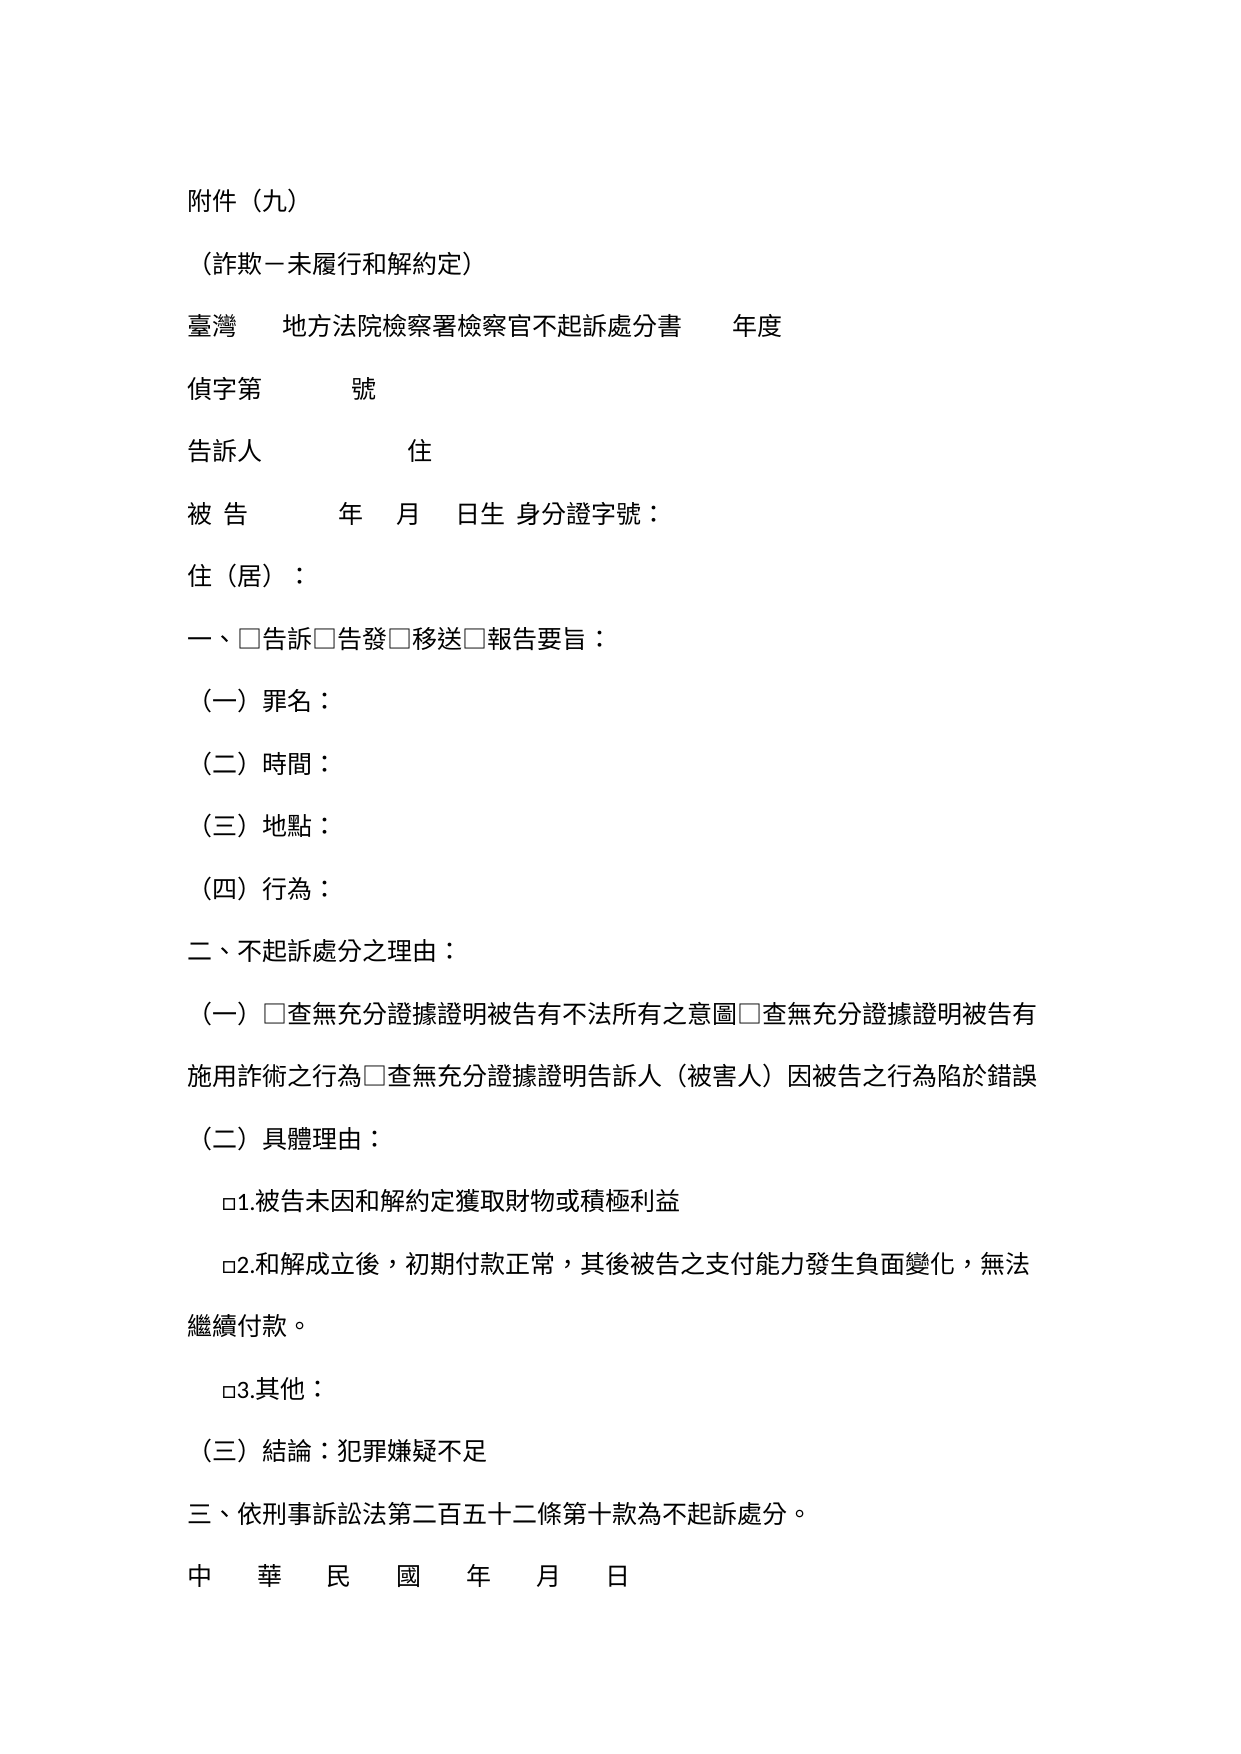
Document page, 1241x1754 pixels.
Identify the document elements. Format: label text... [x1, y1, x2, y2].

text （一）罪名： [187, 658, 1053, 721]
text 一、□告訴□告發□移送□報告要旨： [187, 596, 1053, 658]
text □3.其他： [187, 1346, 1053, 1408]
text （三）地點： [187, 783, 1053, 846]
text □1.被告未因和解約定獲取財物或積極利益 [187, 1158, 1053, 1221]
text 住（居）： [187, 533, 1053, 596]
text 三、依刑事訴訟法第二百五十二條第十款為不起訴處分。 [187, 1471, 1053, 1533]
text （一）□查無充分證據證明被告有不法所有之意圖□查無充分證據證明被告有施用詐術之行為□查無充分證據證明告訴人（被害人）因被告之行為陷於錯誤 [187, 971, 1053, 1096]
text 偵字第 號 [187, 346, 1053, 408]
text 附件（九） [187, 158, 1053, 221]
text □2.和解成立後，初期付款正常，其後被告之支付能力發生負面變化，無法繼續付款。 [187, 1221, 1053, 1346]
text 中 華 民 國 年 月 日 [187, 1533, 1053, 1596]
text （二）具體理由： [187, 1096, 1053, 1158]
text （四）行為： [187, 846, 1053, 908]
text 被 告 年 月 日生 身分證字號： [187, 471, 1053, 533]
text 臺灣 地方法院檢察署檢察官不起訴處分書 年度 [187, 283, 953, 346]
text （三）結論：犯罪嫌疑不足 [187, 1408, 1053, 1471]
text （二）時間： [187, 721, 1053, 783]
text 告訴人 住 [187, 408, 1053, 471]
text 二、不起訴處分之理由： [187, 908, 1053, 971]
text （詐欺－未履行和解約定） [187, 221, 1053, 283]
